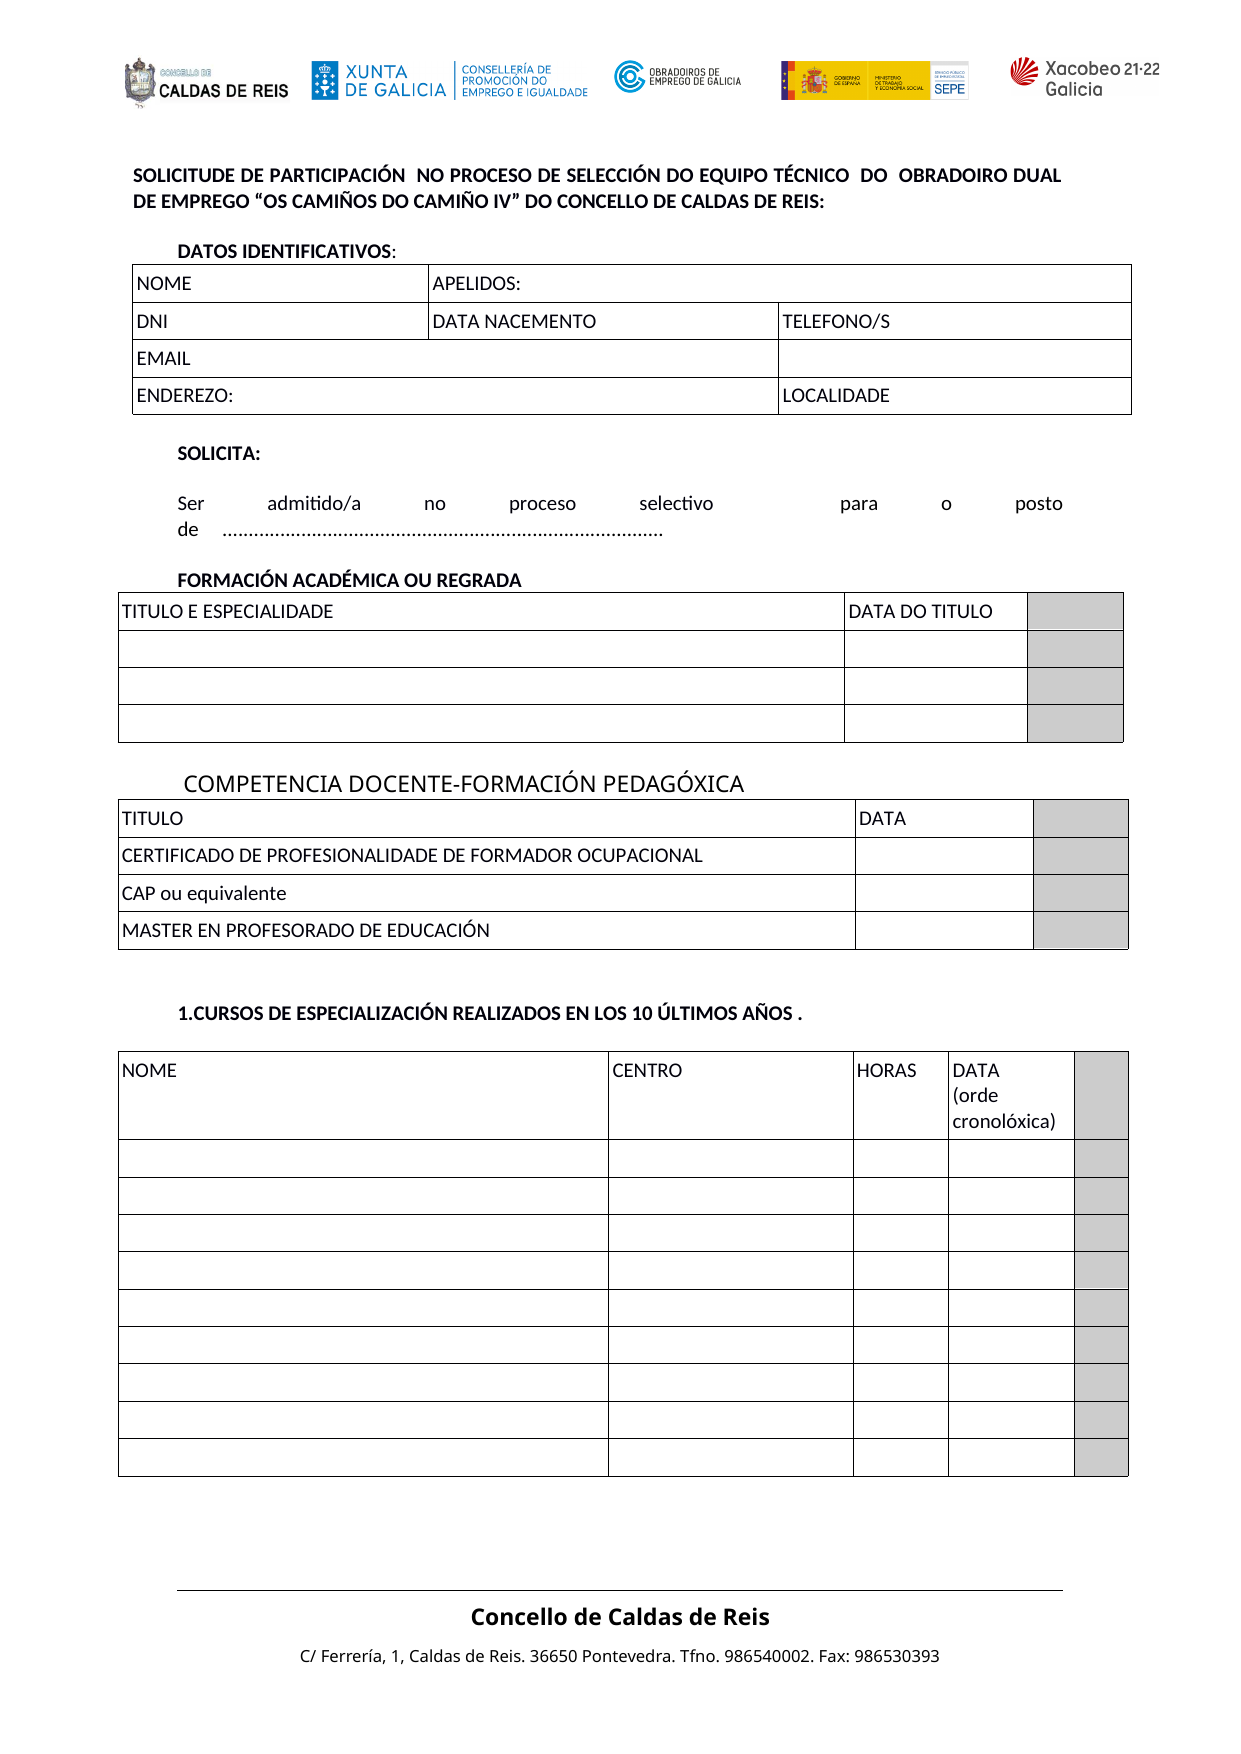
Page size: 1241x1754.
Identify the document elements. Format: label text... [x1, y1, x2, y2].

table_cell ENDEREZO: [133, 378, 778, 414]
table_header NOME [133, 265, 428, 302]
table_cell [854, 1140, 948, 1176]
text SOLICITUDE DE PARTICIPACIÓN NO PROCESO DE SELECCIÓN DO EQUIPO TÉCNICO DO OBRADOIRO DUAL DE EMPREGO “OS CAMIÑOS DO CAMIÑO IV” DO CONCELLO DE CALDAS DE REIS: [133, 162, 1063, 213]
table_cell DATA NACEMENTO [429, 303, 778, 339]
table_cell [1075, 1290, 1128, 1326]
picture [1010, 57, 1160, 96]
table_cell [1075, 1439, 1128, 1476]
table_cell [119, 631, 844, 667]
table_cell [1075, 1402, 1128, 1438]
table_header [1028, 593, 1123, 629]
table_cell [949, 1402, 1074, 1438]
table_cell [854, 1252, 948, 1288]
table_cell [119, 1252, 608, 1288]
table_cell [119, 1290, 608, 1326]
table_cell [949, 1327, 1074, 1363]
table_cell [609, 1402, 853, 1438]
table_cell [856, 875, 1033, 911]
table_cell [854, 1364, 948, 1401]
table_cell [854, 1215, 948, 1251]
table_header [1075, 1052, 1128, 1139]
table_cell [119, 668, 844, 704]
table_cell [119, 1178, 608, 1214]
table_cell [119, 1439, 608, 1476]
table_header HORAS [854, 1052, 948, 1139]
table_cell [856, 912, 1033, 948]
table_header NOME [119, 1052, 608, 1139]
table_cell [1028, 705, 1123, 742]
table_header DATA DO TITULO [845, 593, 1027, 629]
text 1.CURSOS DE ESPECIALIZACIÓN REALIZADOS EN LOS 10 ÚLTIMOS AÑOS . [177, 1000, 1063, 1025]
text Ser admitido/a no proceso selectivo para o posto de .................................................................................... [177, 491, 1063, 541]
picture [781, 61, 969, 100]
table_header DATA [856, 800, 1033, 836]
text SOLICITA: [177, 440, 1063, 465]
table_cell CERTIFICADO DE PROFESIONALIDADE DE FORMADOR OCUPACIONAL [119, 838, 855, 874]
table_cell [949, 1178, 1074, 1214]
table_cell [779, 340, 1131, 376]
table_cell [609, 1364, 853, 1401]
table_cell [854, 1402, 948, 1438]
table_cell [609, 1252, 853, 1288]
table_header DATA (orde cronolóxica) [949, 1052, 1074, 1139]
table_cell [609, 1327, 853, 1363]
table_header TITULO E ESPECIALIDADE [119, 593, 844, 629]
table_header APELIDOS: [429, 265, 1131, 302]
table_header CENTRO [609, 1052, 853, 1139]
table_cell [1028, 668, 1123, 704]
table_cell TELEFONO/S [779, 303, 1131, 339]
table_cell LOCALIDADE [779, 378, 1131, 414]
table_cell [845, 705, 1027, 742]
table_cell [854, 1290, 948, 1326]
table_cell [845, 631, 1027, 667]
table_cell [949, 1290, 1074, 1326]
table_cell [854, 1327, 948, 1363]
table_cell [119, 1327, 608, 1363]
table_cell [1075, 1215, 1128, 1251]
table_cell [949, 1252, 1074, 1288]
picture [311, 61, 588, 100]
table_cell [1028, 631, 1123, 667]
table_cell CAP ou equivalente [119, 875, 855, 911]
table_cell [949, 1364, 1074, 1401]
table_cell [1075, 1178, 1128, 1214]
table_cell MASTER EN PROFESORADO DE EDUCACIÓN [119, 912, 855, 948]
table_cell [1075, 1140, 1128, 1176]
table_cell [609, 1178, 853, 1214]
table_cell [1034, 875, 1128, 911]
table_cell [1034, 838, 1128, 874]
table_cell [119, 1364, 608, 1401]
table_cell [854, 1439, 948, 1476]
text DATOS IDENTIFICATIVOS: [177, 239, 1063, 264]
table_cell [609, 1290, 853, 1326]
table_cell [1034, 912, 1128, 948]
table_header TITULO [119, 800, 855, 836]
table_cell [609, 1140, 853, 1176]
table_cell [949, 1439, 1074, 1476]
table_cell [119, 1140, 608, 1176]
table_cell [854, 1178, 948, 1214]
text COMPETENCIA DOCENTE-FORMACIÓN PEDAGÓXICA [177, 768, 1063, 799]
table_cell [119, 1402, 608, 1438]
table_cell DNI [133, 303, 428, 339]
picture [609, 53, 746, 100]
table_header [1034, 800, 1128, 836]
table_cell [1075, 1252, 1128, 1288]
table_cell [119, 705, 844, 742]
table_cell [949, 1215, 1074, 1251]
table_cell [609, 1439, 853, 1476]
table_cell [1075, 1364, 1128, 1401]
picture [125, 55, 291, 111]
table_cell [845, 668, 1027, 704]
table_cell EMAIL [133, 340, 778, 376]
table_cell [949, 1140, 1074, 1176]
text FORMACIÓN ACADÉMICA OU REGRADA [177, 567, 1063, 592]
table_cell [119, 1215, 608, 1251]
table_cell [856, 838, 1033, 874]
table_cell [1075, 1327, 1128, 1363]
table_cell [609, 1215, 853, 1251]
